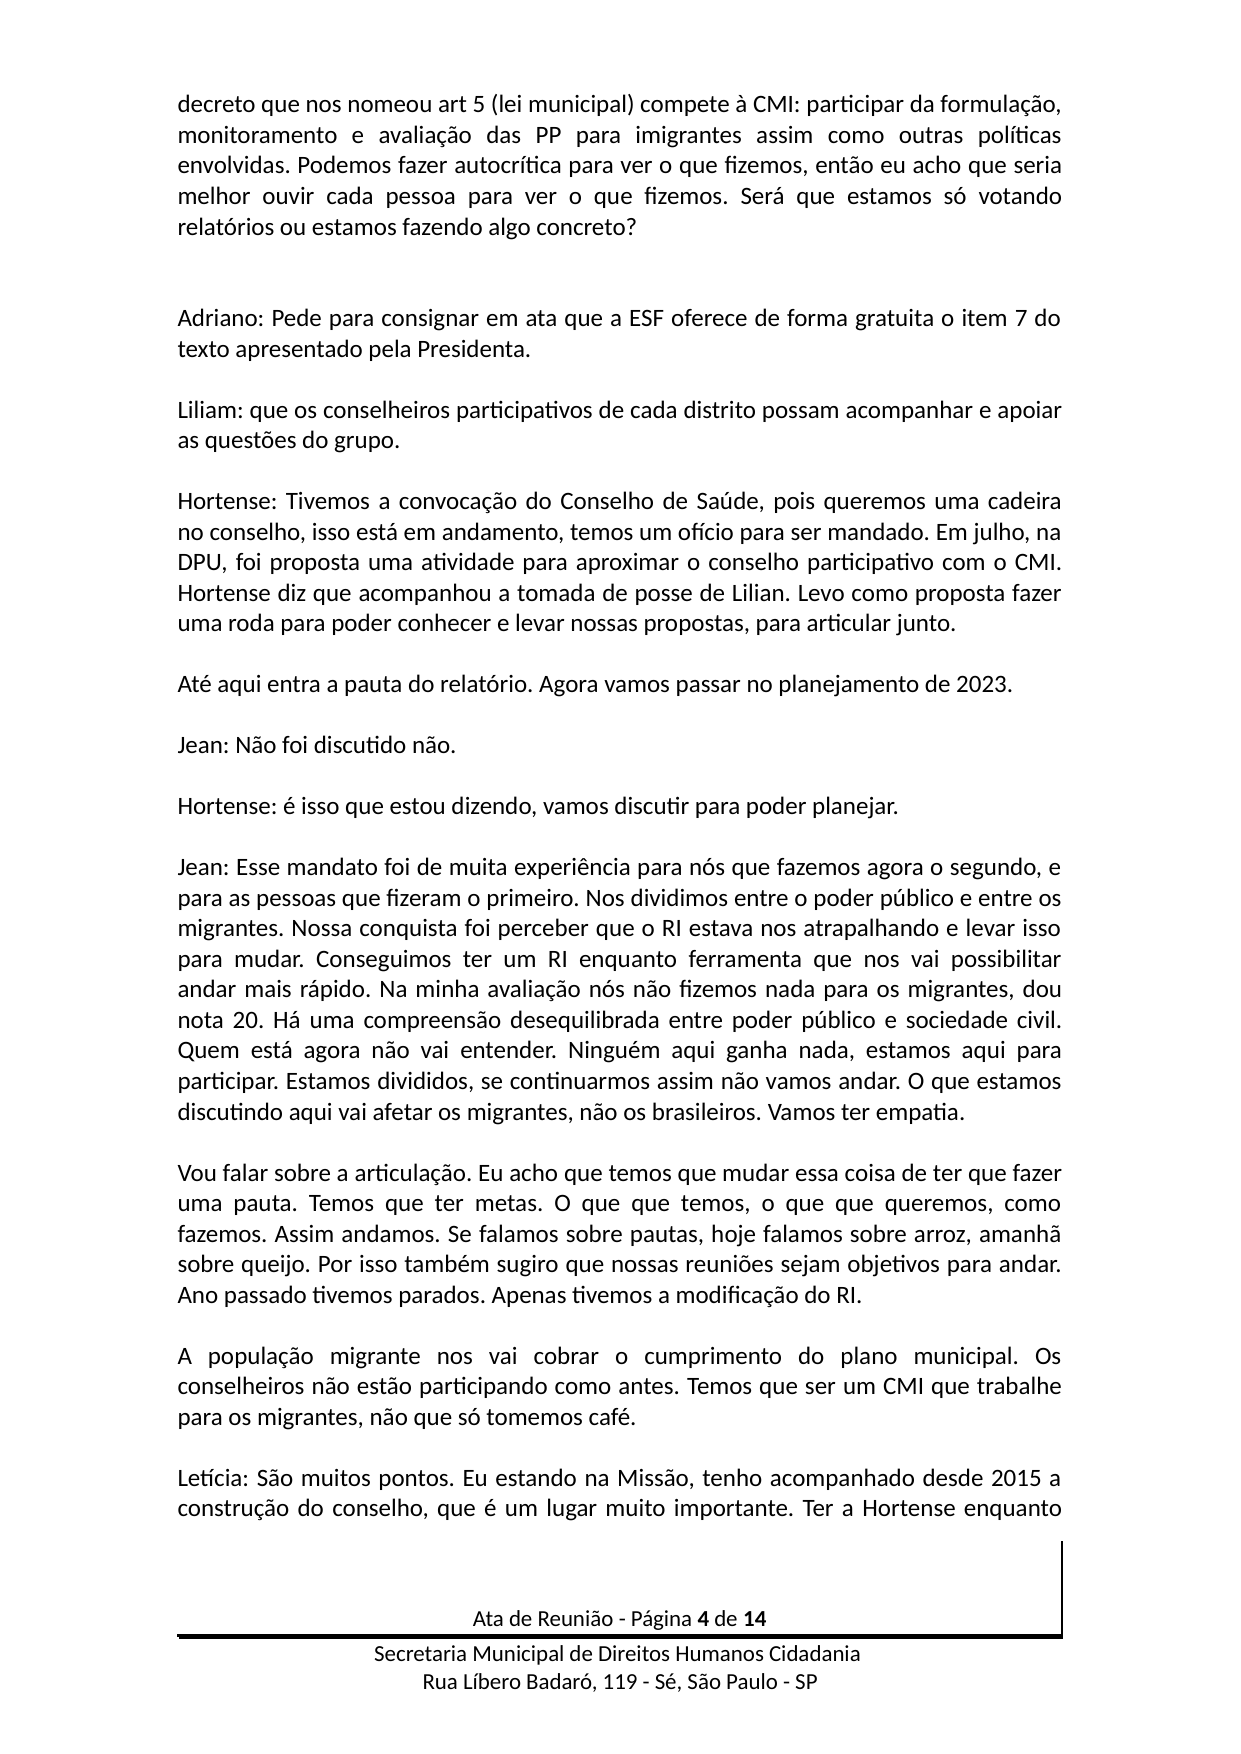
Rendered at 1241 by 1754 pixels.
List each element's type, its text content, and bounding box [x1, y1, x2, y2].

text Hortense: Tivemos a convocação do Conselho de Saúde, pois queremos uma cadeira no conselho, isso está em andamento, temos um ofício para ser mandado. Em julho, na DPU, foi proposta uma atividade para aproximar o conselho participativo com o CMI. Hortense diz que acompanhou a tomada de posse de Lilian. Levo como proposta fazer uma roda para poder conhecer e levar nossas propostas, para articular junto. [177, 485, 1063, 638]
text Jean: Não foi discutido não. [177, 729, 1063, 760]
text Vou falar sobre a articulação. Eu acho que temos que mudar essa coisa de ter que fazer uma pauta. Temos que ter metas. O que que temos, o que que queremos, como fazemos. Assim andamos. Se falamos sobre pautas, hoje falamos sobre arroz, amanhã sobre queijo. Por isso também sugiro que nossas reuniões sejam objetivos para andar. Ano passado tivemos parados. Apenas tivemos a modificação do RI. [177, 1157, 1063, 1309]
text Letícia: São muitos pontos. Eu estando na Missão, tenho acompanhado desde 2015 a construção do conselho, que é um lugar muito importante. Ter a Hortense enquanto [177, 1462, 1063, 1523]
text decreto que nos nomeou art 5 (lei municipal) compete à CMI: participar da formulação, monitoramento e avaliação das PP para imigrantes assim como outras políticas envolvidas. Podemos fazer autocrítica para ver o que fizemos, então eu acho que seria melhor ouvir cada pessoa para ver o que fizemos. Será que estamos só votando relatórios ou estamos fazendo algo concreto? [177, 88, 1063, 241]
text Adriano: Pede para consignar em ata que a ESF oferece de forma gratuita o item 7 do texto apresentado pela Presidenta. [177, 302, 1063, 363]
text Hortense: é isso que estou dizendo, vamos discutir para poder planejar. [177, 791, 1063, 821]
text Liliam: que os conselheiros participativos de cada distrito possam acompanhar e apoiar as questões do grupo. [177, 394, 1063, 455]
text Até aqui entra a pauta do relatório. Agora vamos passar no planejamento de 2023. [177, 668, 1063, 699]
text Jean: Esse mandato foi de muita experiência para nós que fazemos agora o segundo, e para as pessoas que fizeram o primeiro. Nos dividimos entre o poder público e entre os migrantes. Nossa conquista foi perceber que o RI estava nos atrapalhando e levar isso para mudar. Conseguimos ter um RI enquanto ferramenta que nos vai possibilitar andar mais rápido. Na minha avaliação nós não fizemos nada para os migrantes, dou nota 20. Há uma compreensão desequilibrada entre poder público e sociedade civil. Quem está agora não vai entender. Ninguém aqui ganha nada, estamos aqui para participar. Estamos divididos, se continuarmos assim não vamos andar. O que estamos discutindo aqui vai afetar os migrantes, não os brasileiros. Vamos ter empatia. [177, 852, 1063, 1126]
text A população migrante nos vai cobrar o cumprimento do plano municipal. Os conselheiros não estão participando como antes. Temos que ser um CMI que trabalhe para os migrantes, não que só tomemos café. [177, 1340, 1063, 1431]
